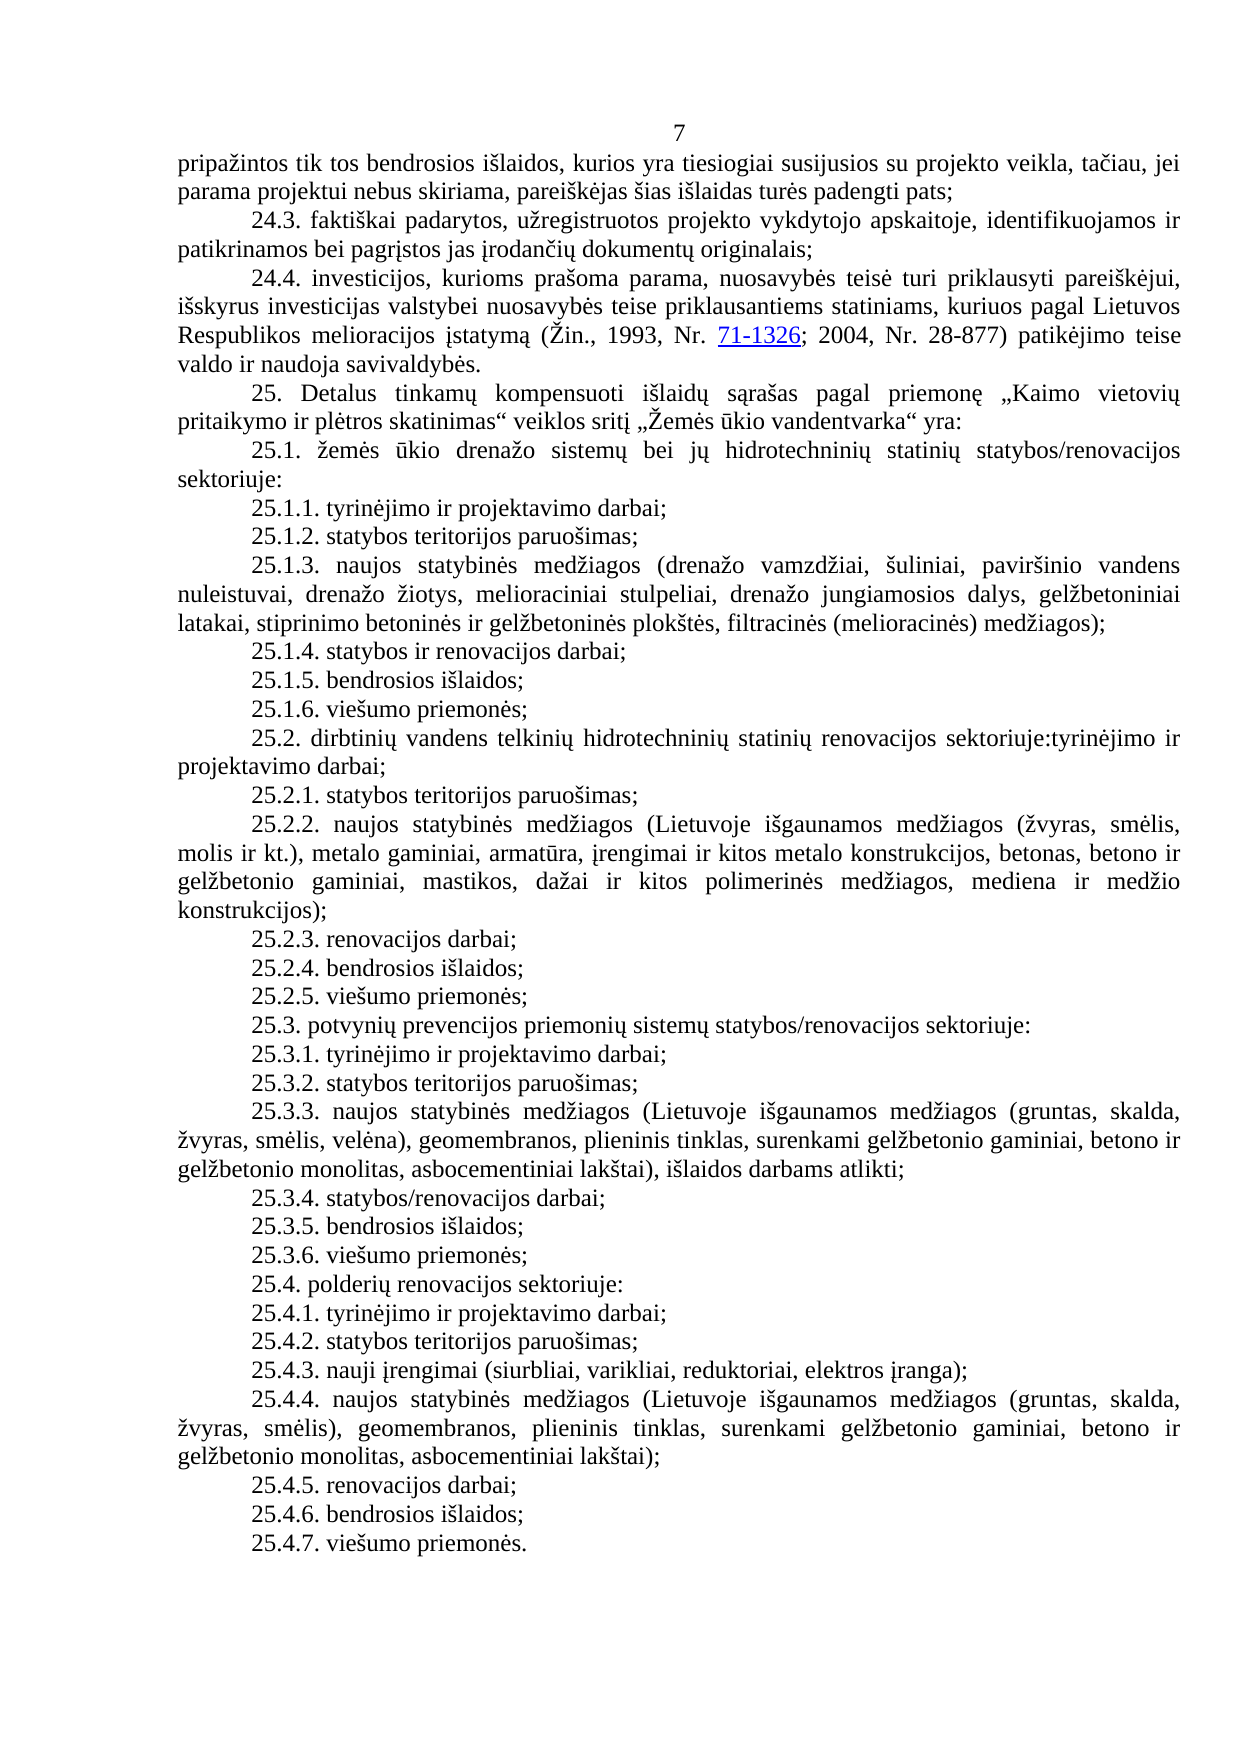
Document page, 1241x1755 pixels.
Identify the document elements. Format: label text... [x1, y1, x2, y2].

text 25.3. potvynių prevencijos priemonių sistemų statybos/renovacijos sektoriuje: [177, 1010, 1181, 1039]
text 25.1. žemės ūkio drenažo sistemų bei jų hidrotechninių statinių statybos/renovacijos sektoriuje: [177, 435, 1181, 493]
text 25.1.2. statybos teritorijos paruošimas; [177, 521, 1181, 550]
text 25.3.5. bendrosios išlaidos; [177, 1211, 1181, 1240]
text 25.3.4. statybos/renovacijos darbai; [177, 1183, 1181, 1211]
text 25.3.3. naujos statybinės medžiagos (Lietuvoje išgaunamos medžiagos (gruntas, skalda, žvyras, smėlis, velėna), geomembranos, plieninis tinklas, surenkami gelžbetonio gaminiai, betono ir gelžbetonio monolitas, asbocementiniai lakštai), išlaidos darbams atlikti; [177, 1096, 1181, 1183]
text 25.1.4. statybos ir renovacijos darbai; [177, 636, 1181, 665]
text 24.4. investicijos, kurioms prašoma parama, nuosavybės teisė turi priklausyti pareiškėjui, išskyrus investicijas valstybei nuosavybės teise priklausantiems statiniams, kuriuos pagal Lietuvos Respublikos melioracijos įstatymą (Žin., 1993, Nr. 71-1326; 2004, Nr. 28-877) patikėjimo teise valdo ir naudoja savivaldybės. [177, 263, 1181, 378]
text 25.2.2. naujos statybinės medžiagos (Lietuvoje išgaunamos medžiagos (žvyras, smėlis, molis ir kt.), metalo gaminiai, armatūra, įrengimai ir kitos metalo konstrukcijos, betonas, betono ir gelžbetonio gaminiai, mastikos, dažai ir kitos polimerinės medžiagos, mediena ir medžio konstrukcijos); [177, 809, 1181, 924]
text 24.3. faktiškai padarytos, užregistruotos projekto vykdytojo apskaitoje, identifikuojamos ir patikrinamos bei pagrįstos jas įrodančių dokumentų originalais; [177, 205, 1181, 263]
text 25.2.4. bendrosios išlaidos; [177, 953, 1181, 981]
text 25.4. polderių renovacijos sektoriuje: [177, 1269, 1181, 1298]
text 25.1.5. bendrosios išlaidos; [177, 665, 1181, 694]
text 25.2.3. renovacijos darbai; [177, 924, 1181, 953]
text 25.4.7. viešumo priemonės. [177, 1528, 1181, 1556]
text 25.4.6. bendrosios išlaidos; [177, 1499, 1181, 1528]
text 25.1.3. naujos statybinės medžiagos (drenažo vamzdžiai, šuliniai, paviršinio vandens nuleistuvai, drenažo žiotys, melioraciniai stulpeliai, drenažo jungiamosios dalys, gelžbetoniniai latakai, stiprinimo betoninės ir gelžbetoninės plokštės, filtracinės (melioracinės) medžiagos); [177, 550, 1181, 636]
text 25. Detalus tinkamų kompensuoti išlaidų sąrašas pagal priemonę „Kaimo vietovių pritaikymo ir plėtros skatinimas“ veiklos sritį „Žemės ūkio vandentvarka“ yra: [177, 378, 1181, 435]
text pripažintos tik tos bendrosios išlaidos, kurios yra tiesiogiai susijusios su projekto veikla, tačiau, jei parama projektui nebus skiriama, pareiškėjas šias išlaidas turės padengti pats; [177, 148, 1181, 205]
text 25.2. dirbtinių vandens telkinių hidrotechninių statinių renovacijos sektoriuje:tyrinėjimo ir projektavimo darbai; [177, 723, 1181, 780]
text 25.4.4. naujos statybinės medžiagos (Lietuvoje išgaunamos medžiagos (gruntas, skalda, žvyras, smėlis), geomembranos, plieninis tinklas, surenkami gelžbetonio gaminiai, betono ir gelžbetonio monolitas, asbocementiniai lakštai); [177, 1384, 1181, 1470]
text 25.4.3. nauji įrengimai (siurbliai, varikliai, reduktoriai, elektros įranga); [177, 1355, 1181, 1384]
text 25.1.6. viešumo priemonės; [177, 694, 1181, 723]
text 25.3.1. tyrinėjimo ir projektavimo darbai; [177, 1039, 1181, 1068]
text 25.2.5. viešumo priemonės; [177, 981, 1181, 1010]
text 25.4.1. tyrinėjimo ir projektavimo darbai; [177, 1298, 1181, 1326]
text 25.2.1. statybos teritorijos paruošimas; [177, 780, 1181, 809]
text 25.4.5. renovacijos darbai; [177, 1470, 1181, 1499]
text 25.4.2. statybos teritorijos paruošimas; [177, 1326, 1181, 1355]
text 25.1.1. tyrinėjimo ir projektavimo darbai; [177, 493, 1181, 521]
text 25.3.2. statybos teritorijos paruošimas; [177, 1068, 1181, 1096]
text 25.3.6. viešumo priemonės; [177, 1240, 1181, 1269]
